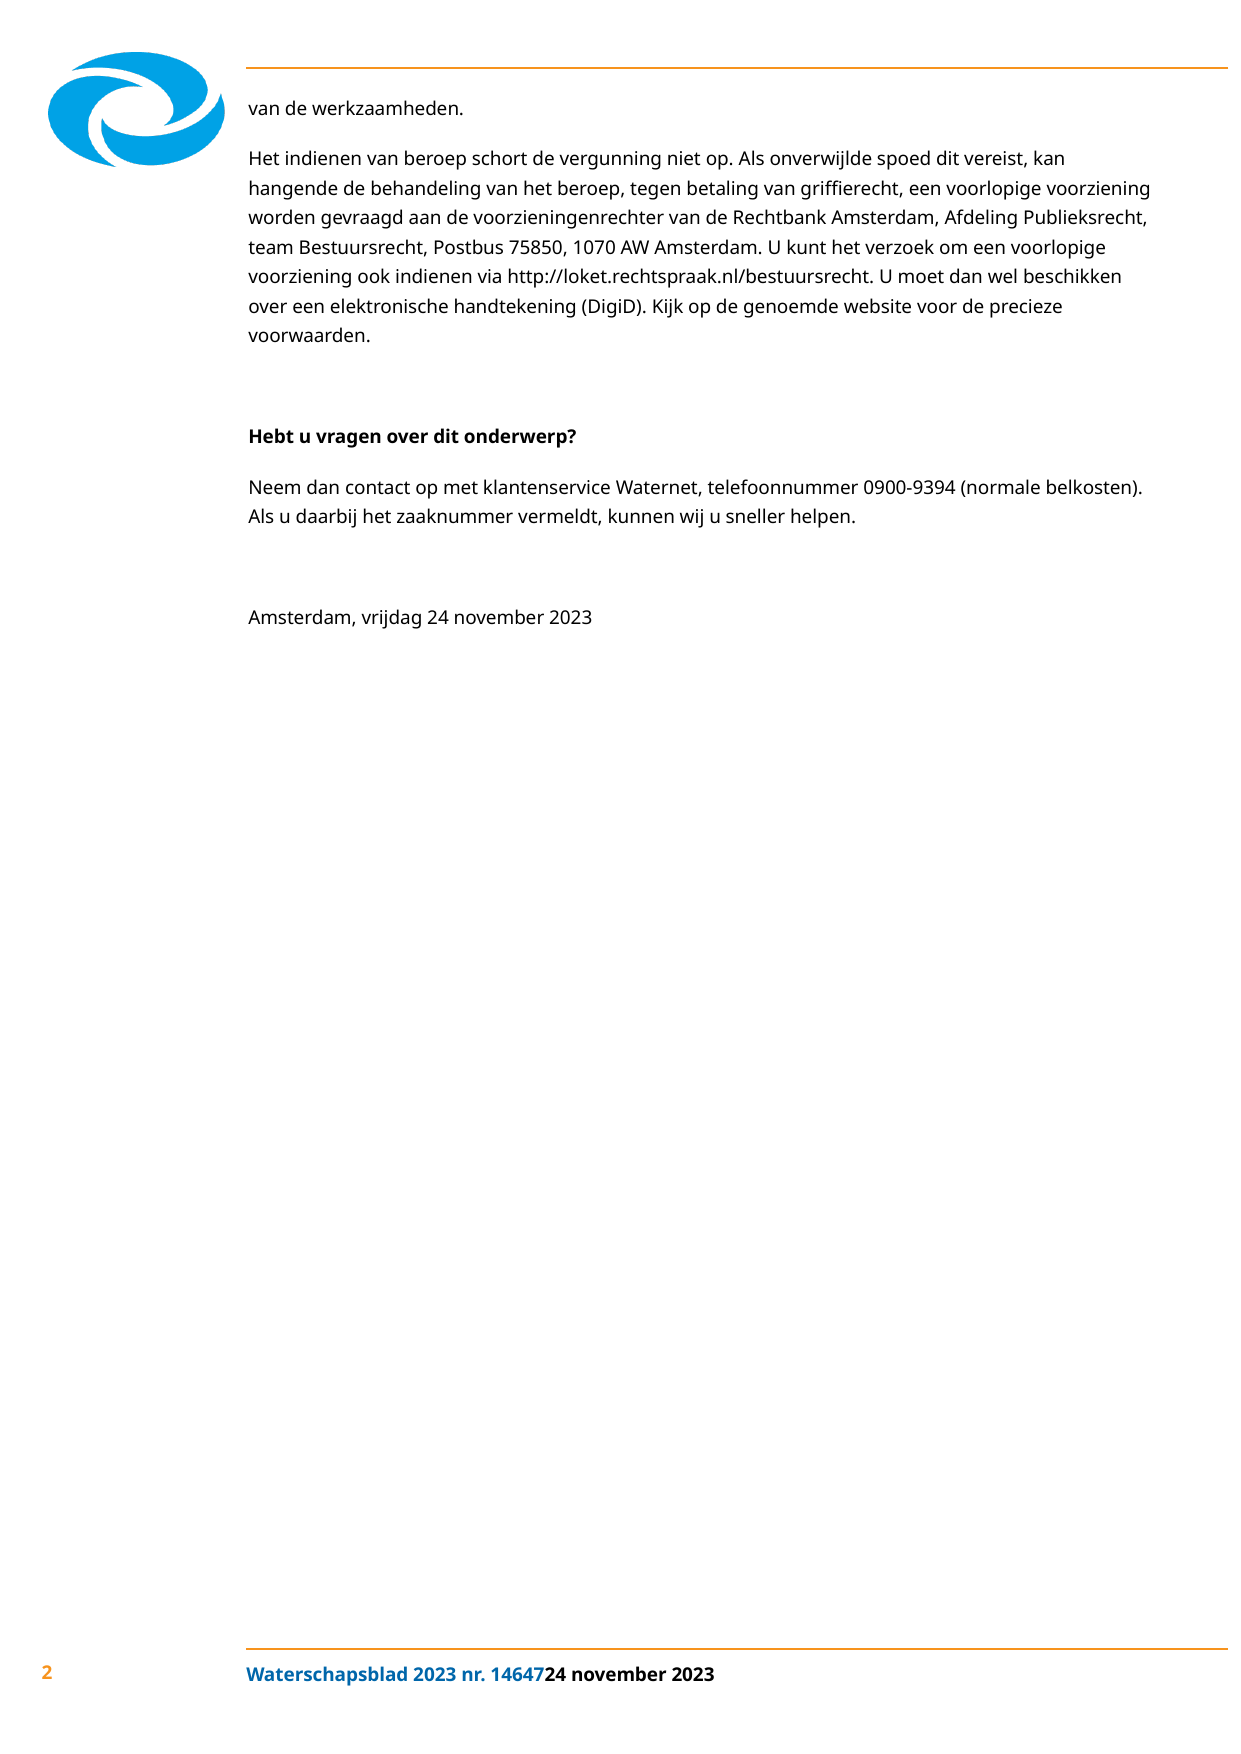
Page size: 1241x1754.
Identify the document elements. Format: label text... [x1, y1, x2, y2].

picture [41, 47, 231, 172]
text Neem dan contact op met klantenservice Waternet, telefoonnummer 0900-9394 (normale belkosten). Als u daarbij het zaaknummer vermeldt, kunnen wij u sneller helpen. [248, 474, 1152, 529]
text van de werkzaamheden. [248, 95, 1152, 121]
text Het indienen van beroep schort de vergunning niet op. Als onverwijlde spoed dit vereist, kan hangende de behandeling van het beroep, tegen betaling van griffierecht, een voorlopige voorziening worden gevraagd aan de voorzieningenrechter van de Rechtbank Amsterdam, Afdeling Publieksrecht, team Bestuursrecht, Postbus 75850, 1070 AW Amsterdam. U kunt het verzoek om een voorlopige voorziening ook indienen via http://loket.rechtspraak.nl/bestuursrecht. U moet dan wel beschikken over een elektronische handtekening (DigiD). Kijk op de genoemde website voor de precieze voorwaarden. [248, 145, 1152, 348]
text Amsterdam, vrijdag 24 november 2023 [248, 604, 1152, 630]
text Hebt u vragen over dit onderwerp? [248, 423, 1152, 449]
